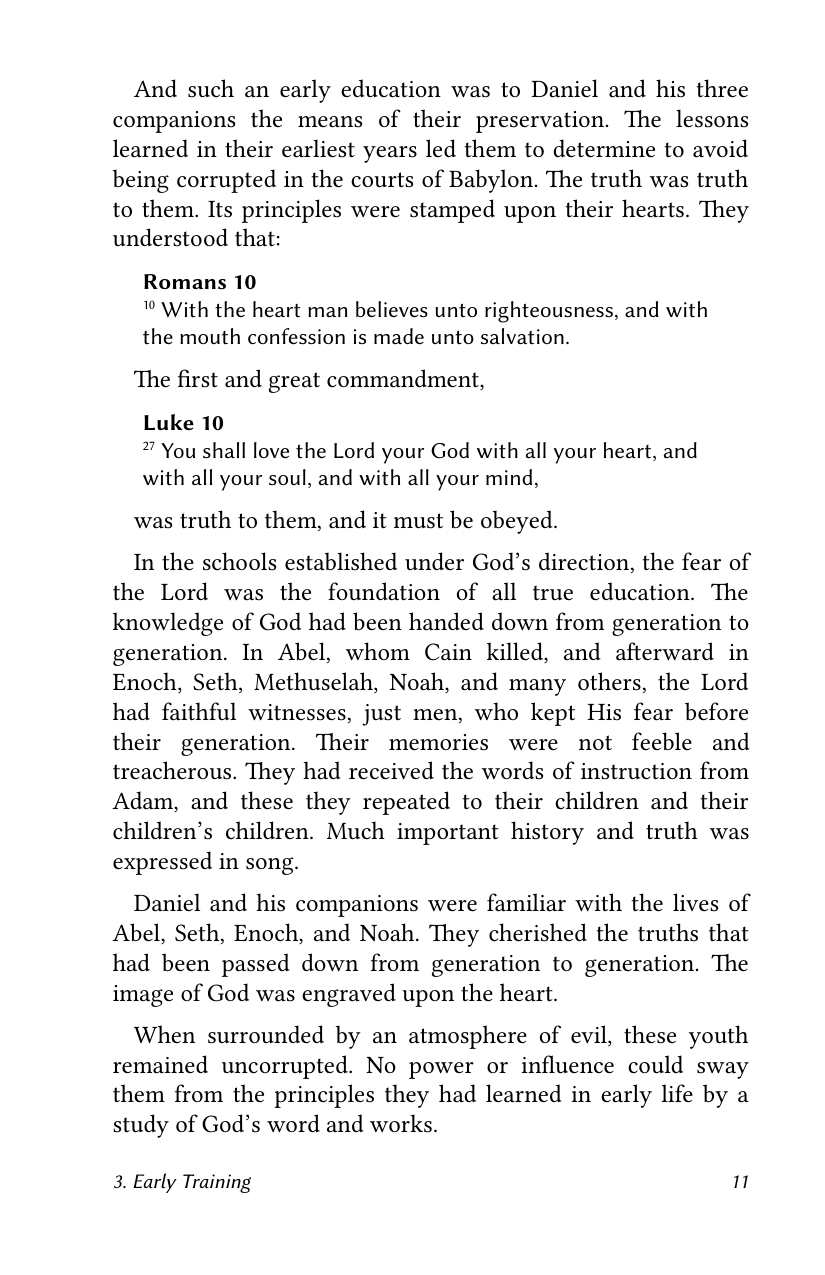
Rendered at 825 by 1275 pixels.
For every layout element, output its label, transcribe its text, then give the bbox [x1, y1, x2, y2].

text Romans 10 [142, 269, 750, 296]
text was truth to them, and it must be obeyed. [112, 506, 750, 535]
text And such an early education was to Daniel and his three companions the means of their preservation. The lessons learned in their earliest years led them to determine to avoid being corrupted in the courts of Babylon. The truth was truth to them. Its principles were stamped upon their hearts. They understood that: [112, 75, 750, 253]
text The first and great commandment, [112, 365, 750, 394]
text 27 You shall love the Lord your God with all your heart, and with all your soul, and with all your mind, [142, 438, 720, 491]
text Luke 10 [142, 410, 750, 436]
text When surrounded by an atmosphere of evil, these youth remained uncorrupted. No power or influence could sway them from the principles they had learned in early life by a study of God’s word and works. [112, 1021, 750, 1139]
text 10 With the heart man believes unto righteousness, and with the mouth confession is made unto salvation. [142, 297, 720, 350]
text In the schools established under God’s direction, the fear of the Lord was the foundation of all true education. The knowledge of God had been handed down from generation to generation. In Abel, whom Cain killed, and afterward in Enoch, Seth, Methuselah, Noah, and many others, the Lord had faithful witnesses, just men, who kept His fear before their generation. Their memories were not feeble and treacherous. They had received the words of instruction from Adam, and these they repeated to their children and their children’s children. Much important history and truth was expressed in song. [112, 548, 750, 876]
text Daniel and his companions were familiar with the lives of Abel, Seth, Enoch, and Noah. They cherished the truths that had been passed down from generation to generation. The image of God was engraved upon the heart. [112, 889, 750, 1007]
